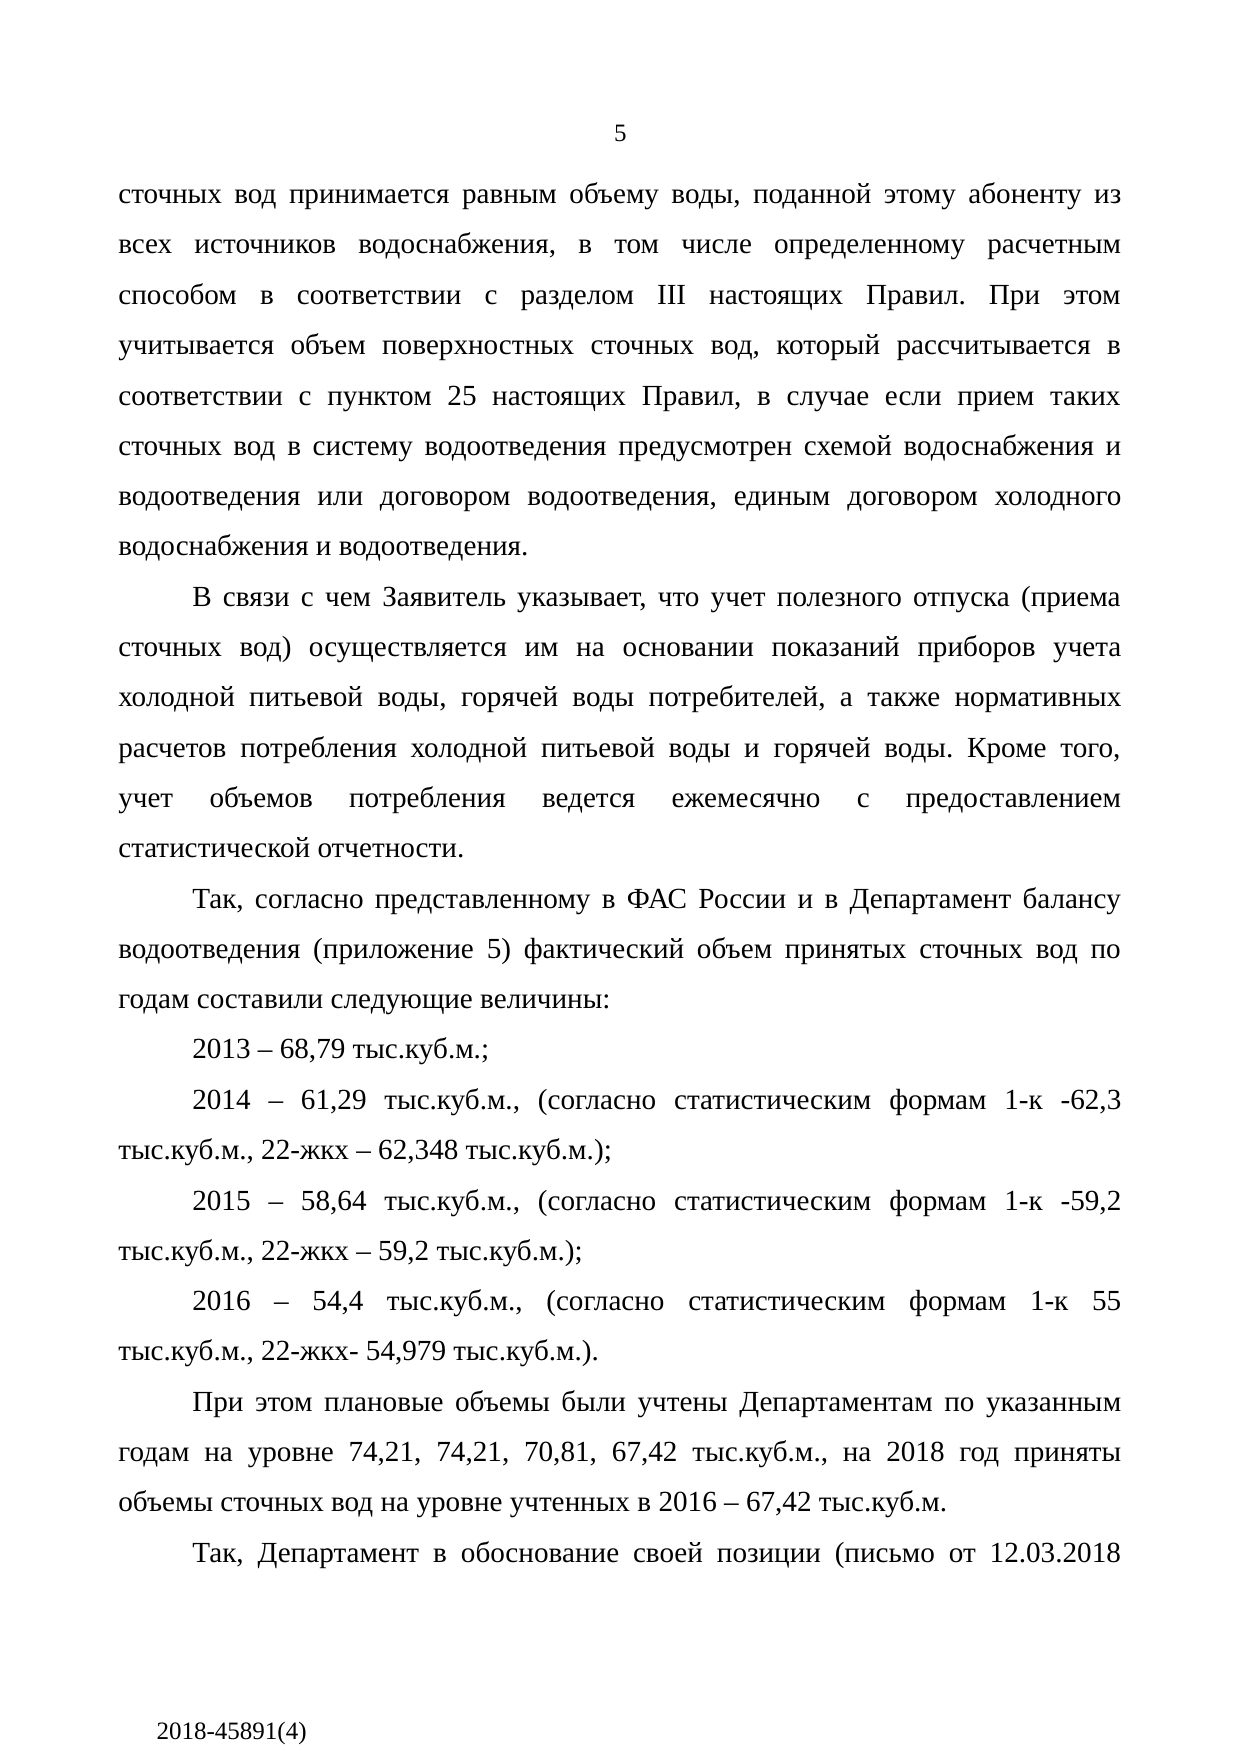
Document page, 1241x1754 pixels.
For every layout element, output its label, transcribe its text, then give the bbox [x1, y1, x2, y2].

text 2013 – 68,79 тыс.куб.м.; [118, 1032, 1122, 1065]
text 2015 – 58,64 тыс.куб.м., (согласно статистическим формам 1-к -59,2 тыс.куб.м., 22-жкх – 59,2 тыс.куб.м.); [118, 1183, 1122, 1266]
text 2016 – 54,4 тыс.куб.м., (согласно статистическим формам 1-к 55 тыс.куб.м., 22-жкх- 54,979 тыс.куб.м.). [118, 1283, 1122, 1367]
text сточных вод принимается равным объему воды, поданной этому абоненту из всех источников водоснабжения, в том числе определенному расчетным способом в соответствии с разделом III настоящих Правил. При этом учитывается объем поверхностных сточных вод, который рассчитывается в соответствии с пунктом 25 настоящих Правил, в случае если прием таких сточных вод в систему водоотведения предусмотрен схемой водоснабжения и водоотведения или договором водоотведения, единым договором холодного водоснабжения и водоотведения. [118, 176, 1122, 562]
text Так, Департамент в обоснование своей позиции (письмо от 12.03.2018 [118, 1535, 1122, 1568]
text В связи с чем Заявитель указывает, что учет полезного отпуска (приема сточных вод) осуществляется им на основании показаний приборов учета холодной питьевой воды, горячей воды потребителей, а также нормативных расчетов потребления холодной питьевой воды и горячей воды. Кроме того, учет объемов потребления ведется ежемесячно с предоставлением статистической отчетности. [118, 579, 1122, 864]
text Так, согласно представленному в ФАС России и в Департамент балансу водоотведения (приложение 5) фактический объем принятых сточных вод по годам составили следующие величины: [118, 881, 1122, 1015]
text При этом плановые объемы были учтены Департаментам по указанным годам на уровне 74,21, 74,21, 70,81, 67,42 тыс.куб.м., на 2018 год приняты объемы сточных вод на уровне учтенных в 2016 – 67,42 тыс.куб.м. [118, 1384, 1122, 1518]
text 2014 – 61,29 тыс.куб.м., (согласно статистическим формам 1-к -62,3 тыс.куб.м., 22-жкх – 62,348 тыс.куб.м.); [118, 1082, 1122, 1166]
